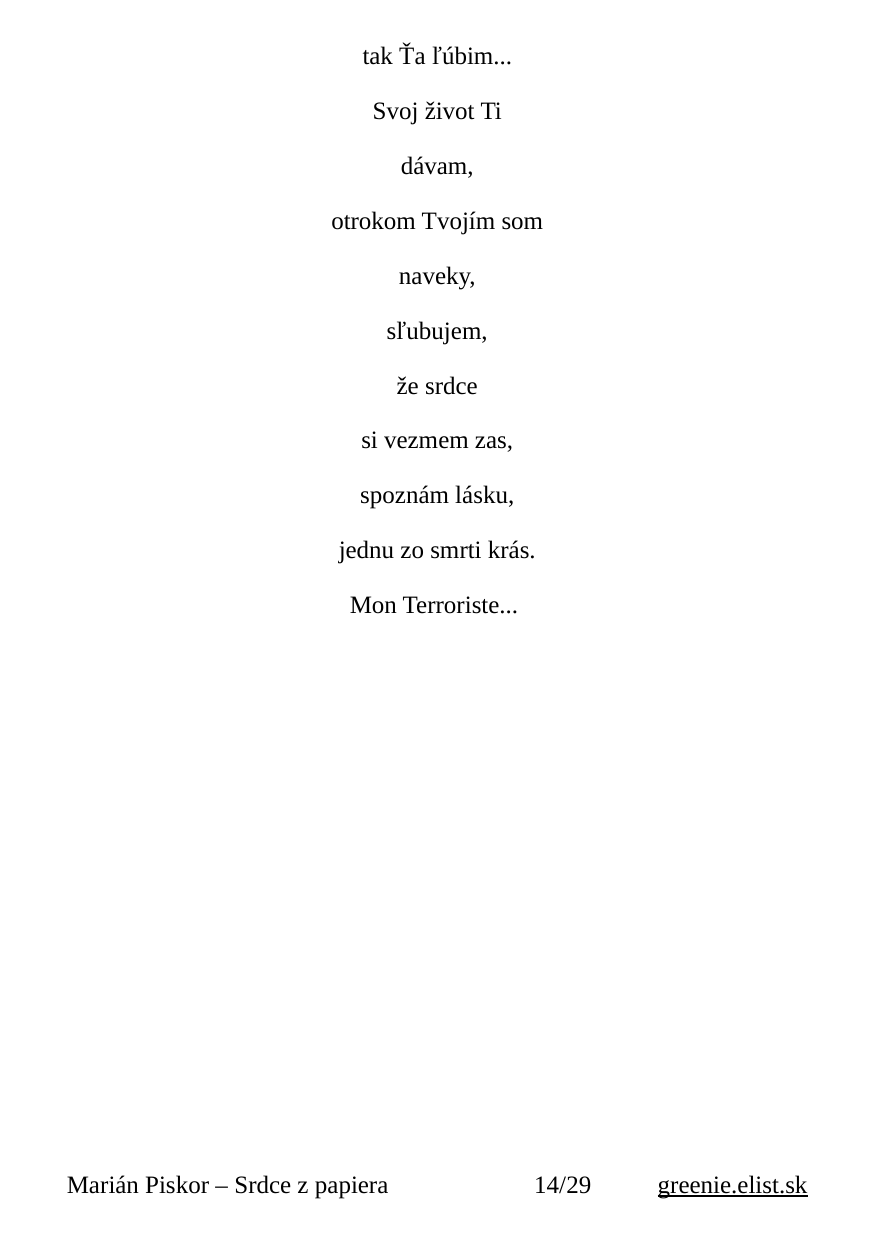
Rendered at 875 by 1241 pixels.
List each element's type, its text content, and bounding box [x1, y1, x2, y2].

text tak Ťa ľúbim... [41, 41, 833, 70]
text otrokom Tvojím som [41, 206, 833, 235]
text jednu zo smrti krás. [41, 535, 833, 564]
text Mon Terroriste... [41, 590, 833, 619]
text si vezmem zas, [41, 426, 833, 454]
text sľubujem, [41, 316, 833, 344]
text že srdce [41, 371, 833, 399]
text naveky, [41, 261, 833, 290]
text Svoj život Ti [41, 96, 833, 125]
text spoznám lásku, [41, 481, 833, 509]
text dávam, [41, 151, 833, 180]
